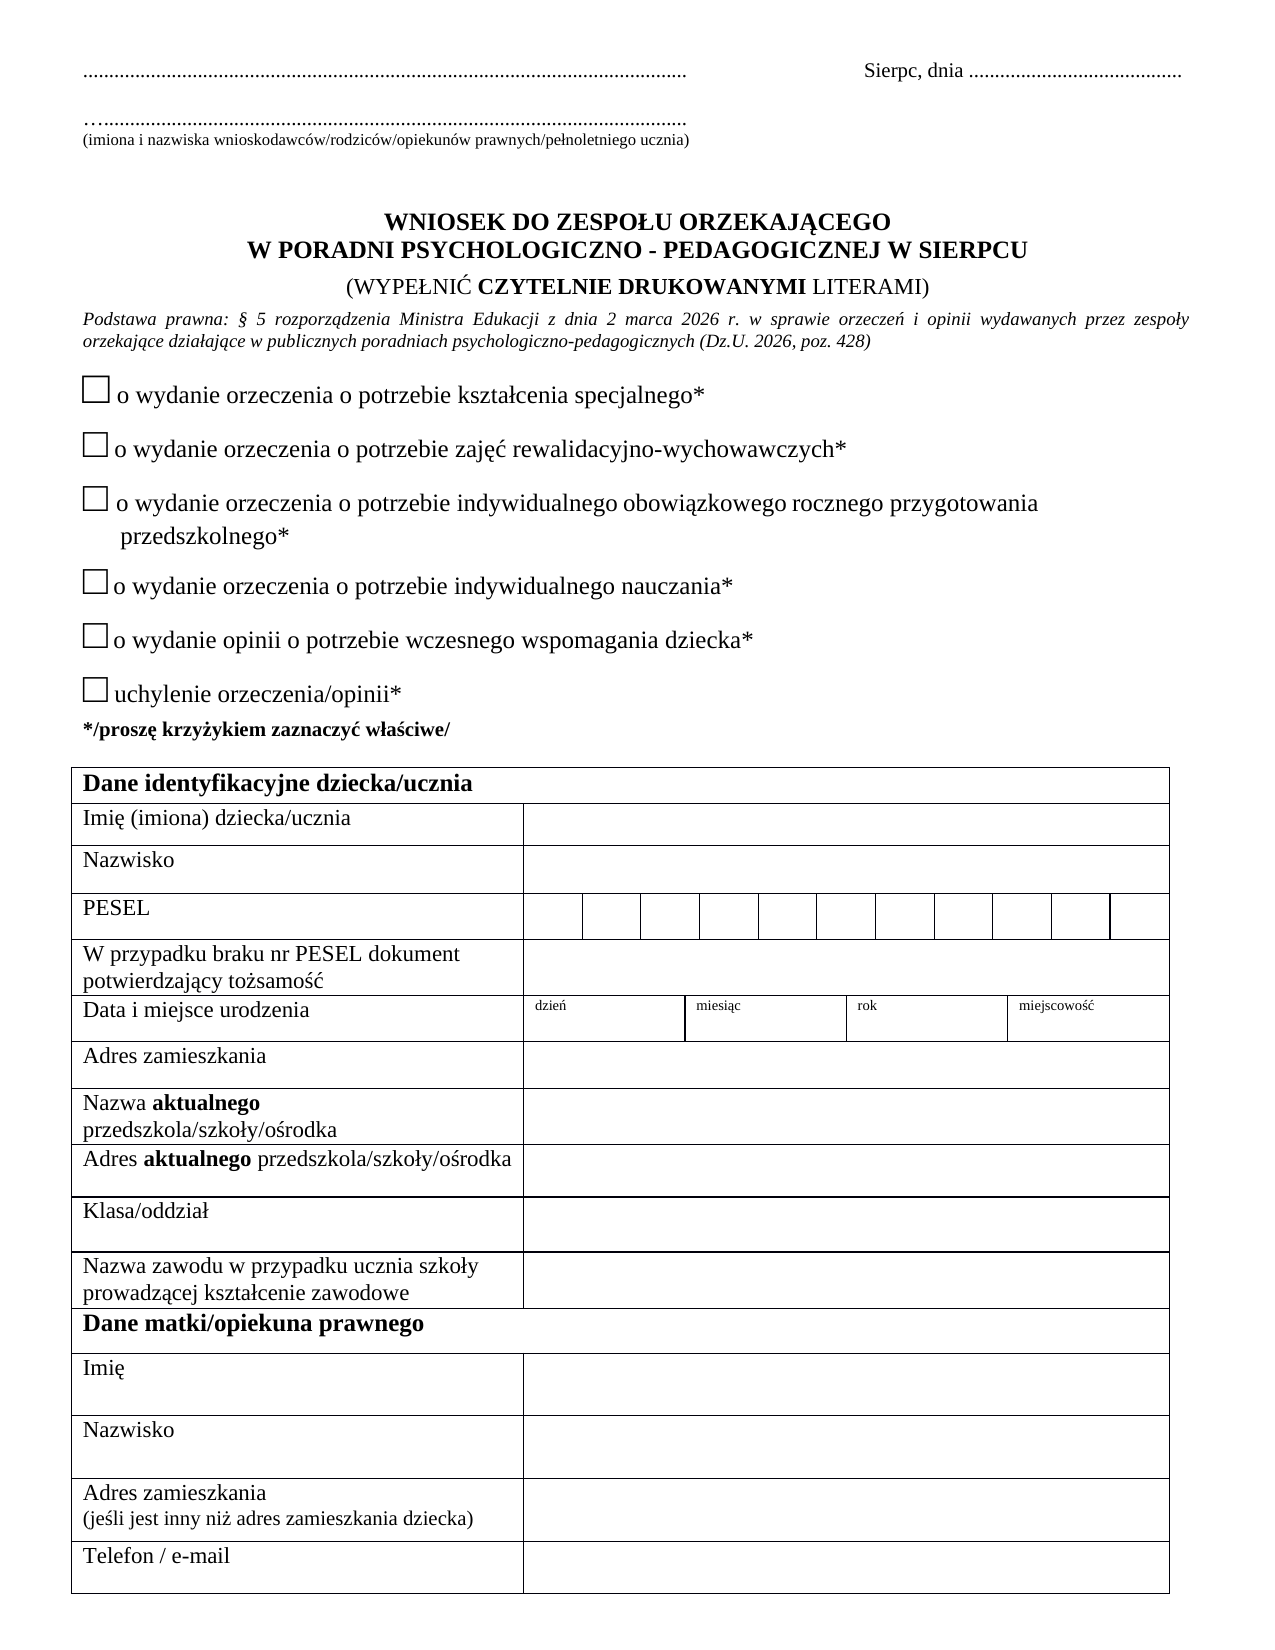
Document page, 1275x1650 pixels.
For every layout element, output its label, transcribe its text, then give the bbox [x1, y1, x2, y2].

table_cell W przypadku braku nr PESEL dokument potwierdzający tożsamość [72, 940, 523, 995]
list □ o wydanie orzeczenia o potrzebie indywidualnego obowiązkowego rocznego przygotowania . przedszkolnego* [83, 473, 1192, 549]
table_cell miesiąc [686, 996, 846, 1041]
table_cell Dane matki/opiekuna prawnego [72, 1309, 1169, 1353]
text Podstawa prawna: § 5 rozporządzenia Ministra Edukacji z dnia 2 marca 2026 r. w sprawie orzeczeń i opinii wydawanych przez zespoły orzekające działające w publicznych poradniach psychologiczno-pedagogicznych (Dz.U. 2026, poz. 428) [83, 308, 1192, 351]
table_cell [524, 1416, 1169, 1478]
table_cell Telefon / e-mail [72, 1542, 523, 1592]
table_cell [641, 894, 699, 939]
table_cell [876, 894, 934, 939]
table_cell [1052, 894, 1109, 939]
table_cell [817, 894, 875, 939]
table_cell [524, 1253, 1169, 1307]
table_cell [993, 894, 1051, 939]
table_cell [759, 894, 816, 939]
table_cell miejscowość [1008, 996, 1169, 1041]
table_cell [524, 846, 1169, 893]
table_cell [524, 1354, 1169, 1415]
table_cell [524, 894, 582, 939]
table_cell Adres zamieszkania [72, 1042, 523, 1088]
text */proszę krzyżykiem zaznaczyć właściwe/ [83, 717, 1192, 741]
table_cell dzień [524, 996, 684, 1041]
text WNIOSEK DO ZESPOŁU ORZEKAJĄCEGO W PORADNI PSYCHOLOGICZNO - PEDAGOGICZNEJ W SIERPCU [83, 207, 1192, 264]
table_cell [524, 1198, 1169, 1251]
table_cell [524, 1479, 1169, 1541]
table_cell Data i miejsce urodzenia [72, 996, 523, 1041]
table_cell [1111, 894, 1169, 939]
table_cell Adres aktualnego przedszkola/szkoły/ośrodka [72, 1145, 523, 1196]
table_cell PESEL [72, 894, 523, 939]
table_cell [583, 894, 640, 939]
table_cell rok [847, 996, 1007, 1041]
table_cell Nazwisko [72, 1416, 523, 1478]
table_cell Klasa/oddział [72, 1198, 523, 1251]
table_header Dane identyfikacyjne dziecka/ucznia [72, 768, 1169, 803]
table_cell Imię (imiona) dziecka/ucznia [72, 804, 523, 845]
table_cell Imię [72, 1354, 523, 1415]
table_cell Nazwa zawodu w przypadku ucznia szkoły prowadzącej kształcenie zawodowe [72, 1253, 523, 1307]
list □ uchylenie orzeczenia/opinii* [83, 663, 1192, 711]
list □ o wydanie orzeczenia o potrzebie zajęć rewalidacyjno-wychowawczych* [83, 419, 1192, 467]
table_cell Adres zamieszkania (jeśli jest inny niż adres zamieszkania dziecka) [72, 1479, 523, 1541]
table_cell [524, 1042, 1169, 1088]
list □ o wydanie opinii o potrzebie wczesnego wspomagania dziecka* [83, 609, 1192, 657]
table_cell [935, 894, 992, 939]
table_cell Nazwa aktualnego przedszkola/szkoły/ośrodka [72, 1089, 523, 1144]
list □ o wydanie orzeczenia o potrzebie indywidualnego nauczania* [83, 555, 1192, 603]
text …................................................................................................................ [83, 106, 1192, 130]
table_cell [524, 1089, 1169, 1144]
table_cell [524, 940, 1169, 995]
table_cell [524, 1145, 1169, 1196]
table_cell Nazwisko [72, 846, 523, 893]
text .................................................................................................................... Sierpc, dnia ......................................... [83, 58, 1192, 82]
text (imiona i nazwiska wnioskodawców/rodziców/opiekunów prawnych/pełnoletniego ucznia) [83, 130, 1192, 149]
table_cell [700, 894, 758, 939]
table_cell [524, 804, 1169, 845]
text (WYPEŁNIĆ CZYTELNIE DRUKOWANYMI LITERAMI) [83, 273, 1192, 299]
list □ o wydanie orzeczenia o potrzebie kształcenia specjalnego* [83, 360, 1192, 413]
table_cell [524, 1542, 1169, 1592]
